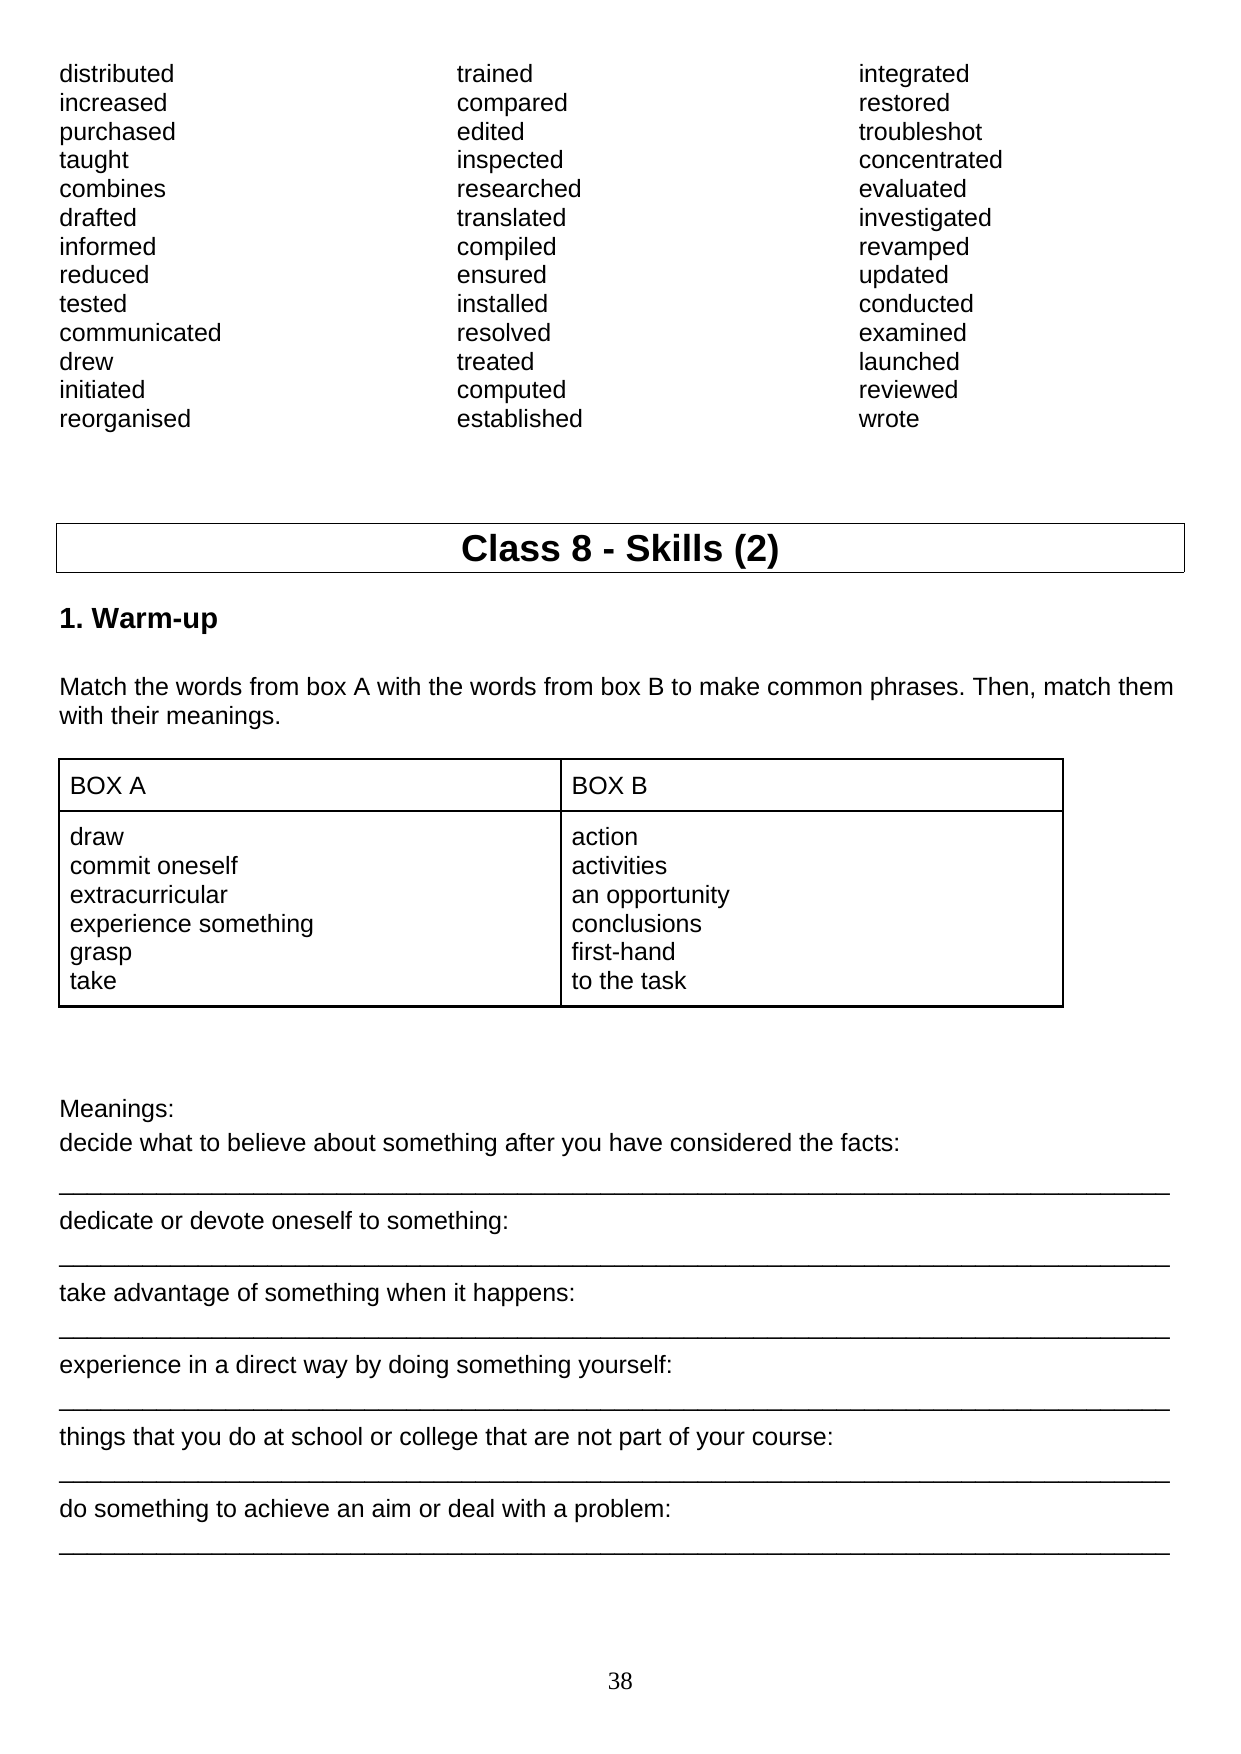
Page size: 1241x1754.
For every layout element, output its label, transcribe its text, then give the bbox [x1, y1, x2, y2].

text compiled [457, 232, 783, 260]
text established [457, 404, 783, 433]
text Match the words from box A with the words from box B to make common phrases. Then, match them with their meanings. [59, 672, 1181, 729]
text compared [457, 88, 783, 117]
text informed [59, 232, 382, 260]
text inspected [457, 145, 783, 174]
text initiated [59, 375, 382, 404]
text decide what to believe about something after you have considered the facts: [59, 1128, 1181, 1157]
text tested [59, 289, 382, 318]
text updated [858, 260, 1181, 289]
text reviewed [858, 375, 1181, 404]
text installed [457, 289, 783, 318]
text distributed [59, 59, 382, 88]
text drafted [59, 203, 382, 232]
text trained [457, 59, 783, 88]
text examined [858, 318, 1181, 347]
text conducted [858, 289, 1181, 318]
text integrated [858, 59, 1181, 88]
text investigated [858, 203, 1181, 232]
text evaluated [858, 174, 1181, 203]
text computed [457, 375, 783, 404]
text drew [59, 347, 382, 375]
text ________________________________________________________________________________ [59, 1167, 1181, 1196]
table_cell action activities an opportunity conclusions first-hand to the task [562, 812, 1062, 1005]
text wrote [858, 404, 1181, 433]
text translated [457, 203, 783, 232]
subtitle Class 8 - Skills (2) [57, 524, 1184, 572]
table_header BOX A [60, 760, 560, 810]
text things that you do at school or college that are not part of your course: ________________________________________________________________________________ [59, 1422, 1181, 1484]
table_header BOX B [562, 760, 1062, 810]
text troubleshot [858, 117, 1181, 145]
text resolved [457, 318, 783, 347]
text reduced [59, 260, 382, 289]
text concentrated [858, 145, 1181, 174]
text researched [457, 174, 783, 203]
subtitle 1. Warm-up [59, 601, 1181, 635]
text edited [457, 117, 783, 145]
text revamped [858, 232, 1181, 260]
text taught [59, 145, 382, 174]
text purchased [59, 117, 382, 145]
text Meanings: [59, 1094, 1181, 1122]
text reorganised [59, 404, 382, 433]
text communicated [59, 318, 382, 347]
text ensured [457, 260, 783, 289]
text increased [59, 88, 382, 117]
text restored [858, 88, 1181, 117]
table_cell draw commit oneself extracurricular experience something grasp take [60, 812, 560, 1005]
text experience in a direct way by doing something yourself: ________________________________________________________________________________ [59, 1350, 1181, 1412]
text dedicate or devote oneself to something: ________________________________________________________________________________ [59, 1206, 1181, 1268]
text launched [858, 347, 1181, 375]
text do something to achieve an aim or deal with a problem: ________________________________________________________________________________ [59, 1494, 1181, 1556]
text combines [59, 174, 382, 203]
text treated [457, 347, 783, 375]
text take advantage of something when it happens: ________________________________________________________________________________ [59, 1278, 1181, 1340]
